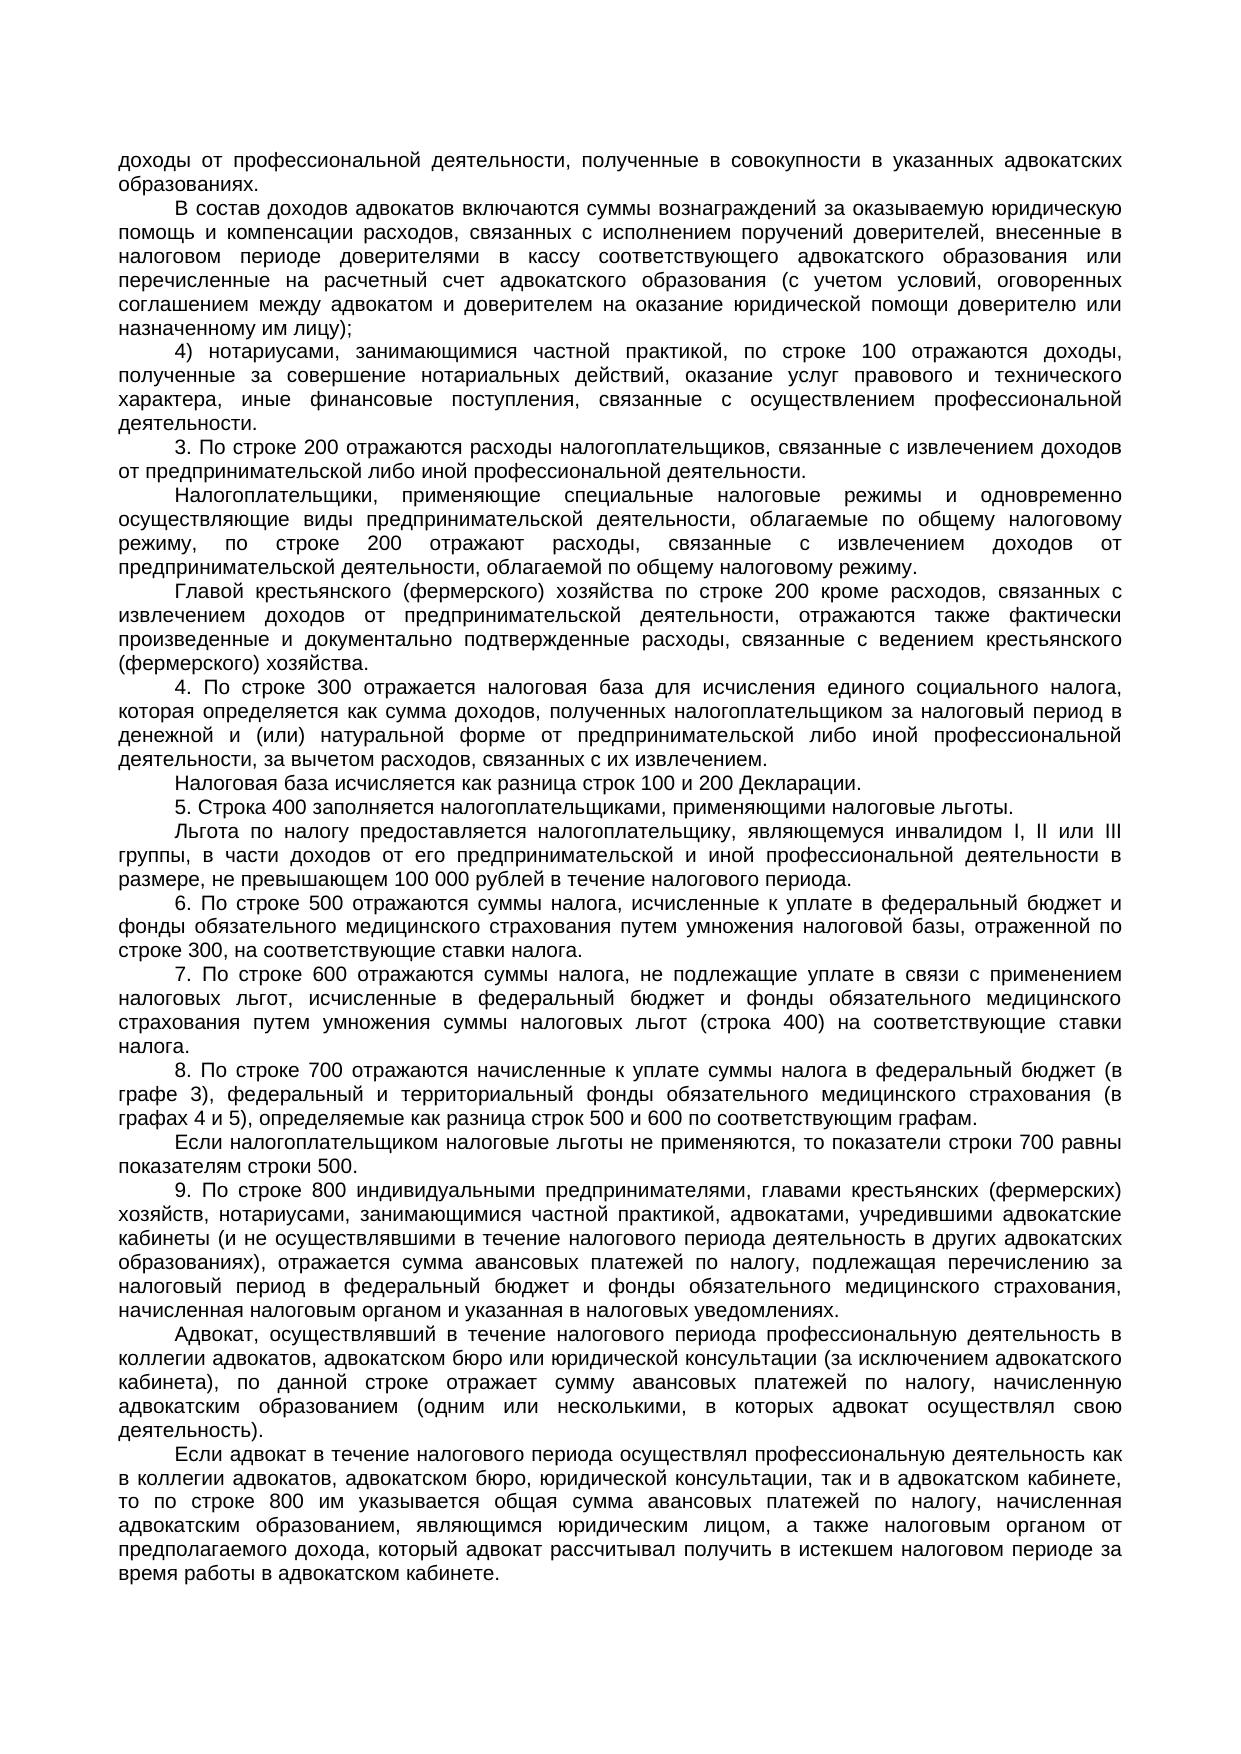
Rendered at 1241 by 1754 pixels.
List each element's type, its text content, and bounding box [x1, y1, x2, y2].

text 9. По строке 800 индивидуальными предпринимателями, главами крестьянских (фермерских) хозяйств, нотариусами, занимающимися частной практикой, адвокатами, учредившими адвокатские кабинеты (и не осуществлявшими в течение налогового периода деятельность в других адвокатских образованиях), отражается сумма авансовых платежей по налогу, подлежащая перечислению за налоговый период в федеральный бюджет и фонды обязательного медицинского страхования, начисленная налоговым органом и указанная в налоговых уведомлениях. [118, 1178, 1122, 1322]
text Главой крестьянского (фермерского) хозяйства по строке 200 кроме расходов, связанных с извлечением доходов от предпринимательской деятельности, отражаются также фактически произведенные и документально подтвержденные расходы, связанные с ведением крестьянского (фермерского) хозяйства. [118, 579, 1122, 675]
text - доходы от профессиональной деятельности, полученные в совокупности в указанных адвокатских образованиях. [118, 148, 1122, 196]
text 3. По строке 200 отражаются расходы налогоплательщиков, связанные с извлечением доходов от предпринимательской либо иной профессиональной деятельности. [118, 435, 1122, 483]
text Если налогоплательщиком налоговые льготы не применяются, то показатели строки 700 равны показателям строки 500. [118, 1130, 1122, 1178]
text 7. По строке 600 отражаются суммы налога, не подлежащие уплате в связи с применением налоговых льгот, исчисленные в федеральный бюджет и фонды обязательного медицинского страхования путем умножения суммы налоговых льгот (строка 400) на соответствующие ставки налога. [118, 962, 1122, 1058]
text 8. По строке 700 отражаются начисленные к уплате суммы налога в федеральный бюджет (в графе 3), федеральный и территориальный фонды обязательного медицинского страхования (в графах 4 и 5), определяемые как разница строк 500 и 600 по соответствующим графам. [118, 1058, 1122, 1130]
text Адвокат, осуществлявший в течение налогового периода профессиональную деятельность в коллегии адвокатов, адвокатском бюро или юридической консультации (за исключением адвокатского кабинета), по данной строке отражает сумму авансовых платежей по налогу, начисленную адвокатским образованием (одним или несколькими, в которых адвокат осуществлял свою деятельность). [118, 1322, 1122, 1441]
text Если адвокат в течение налогового периода осуществлял профессиональную деятельность как в коллегии адвокатов, адвокатском бюро, юридической консультации, так и в адвокатском кабинете, то по строке 800 им указывается общая сумма авансовых платежей по налогу, начисленная адвокатским образованием, являющимся юридическим лицом, а также налоговым органом от предполагаемого дохода, который адвокат рассчитывал получить в истекшем налоговом периоде за время работы в адвокатском кабинете. [118, 1441, 1122, 1585]
text В состав доходов адвокатов включаются суммы вознаграждений за оказываемую юридическую помощь и компенсации расходов, связанных с исполнением поручений доверителей, внесенные в налоговом периоде доверителями в кассу соответствующего адвокатского образования или перечисленные на расчетный счет адвокатского образования (с учетом условий, оговоренных соглашением между адвокатом и доверителем на оказание юридической помощи доверителю или назначенному им лицу); [118, 196, 1122, 339]
text 4. По строке 300 отражается налоговая база для исчисления единого социального налога, которая определяется как сумма доходов, полученных налогоплательщиком за налоговый период в денежной и (или) натуральной форме от предпринимательской либо иной профессиональной деятельности, за вычетом расходов, связанных с их извлечением. [118, 675, 1122, 771]
text Налогоплательщики, применяющие специальные налоговые режимы и одновременно осуществляющие виды предпринимательской деятельности, облагаемые по общему налоговому режиму, по строке 200 отражают расходы, связанные с извлечением доходов от предпринимательской деятельности, облагаемой по общему налоговому режиму. [118, 483, 1122, 579]
text Налоговая база исчисляется как разница строк 100 и 200 Декларации. [118, 771, 1122, 794]
text 6. По строке 500 отражаются суммы налога, исчисленные к уплате в федеральный бюджет и фонды обязательного медицинского страхования путем умножения налоговой базы, отраженной по строке 300, на соответствующие ставки налога. [118, 890, 1122, 962]
text 4) нотариусами, занимающимися частной практикой, по строке 100 отражаются доходы, полученные за совершение нотариальных действий, оказание услуг правового и технического характера, иные финансовые поступления, связанные с осуществлением профессиональной деятельности. [118, 339, 1122, 435]
text 5. Строка 400 заполняется налогоплательщиками, применяющими налоговые льготы. [118, 794, 1122, 818]
text Льгота по налогу предоставляется налогоплательщику, являющемуся инвалидом I, II или III группы, в части доходов от его предпринимательской и иной профессиональной деятельности в размере, не превышающем 100 000 рублей в течение налогового периода. [118, 818, 1122, 890]
